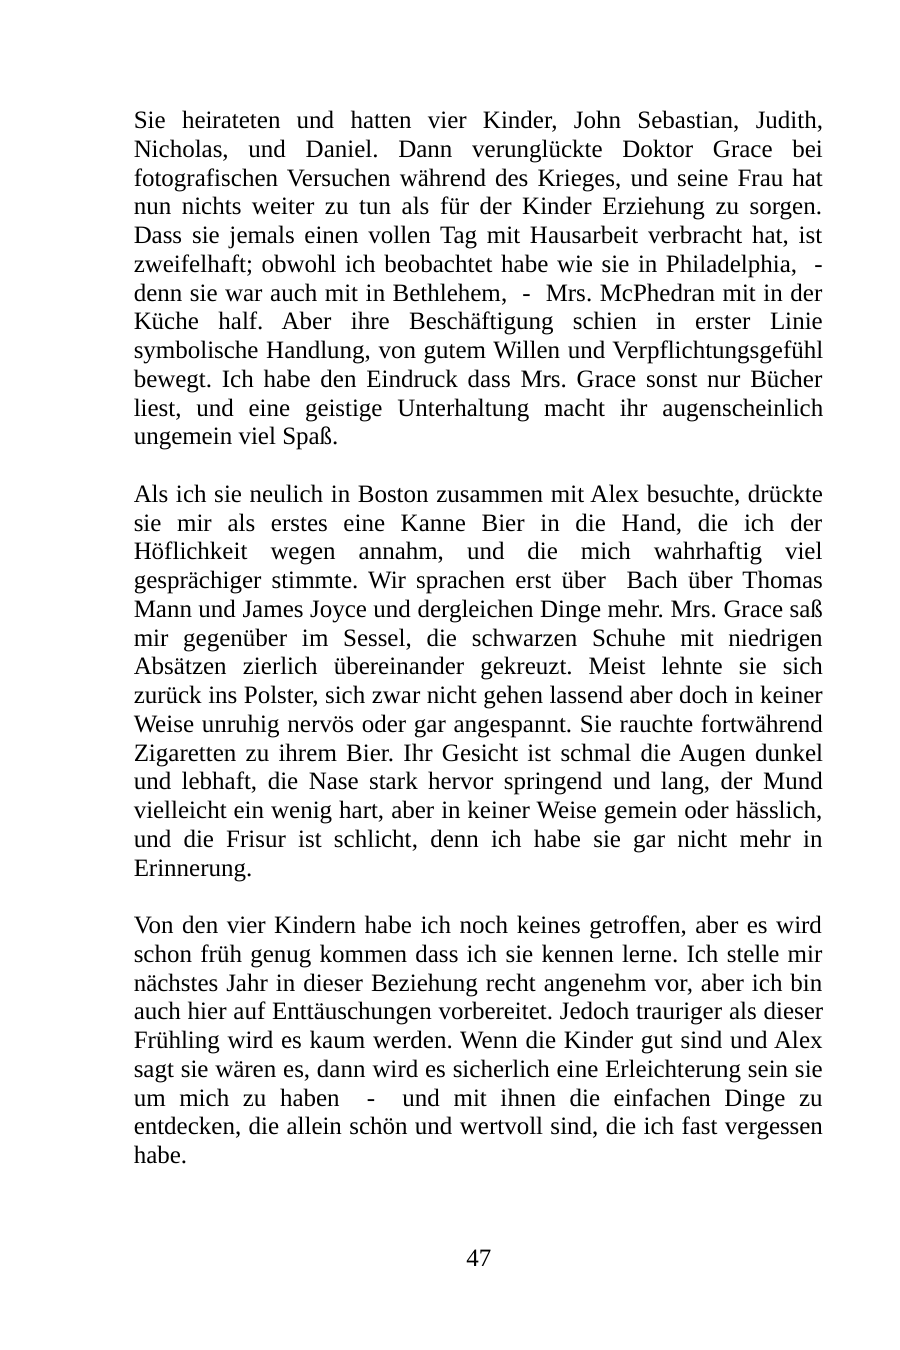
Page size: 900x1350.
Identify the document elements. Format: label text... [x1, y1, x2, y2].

text Von den vier Kindern habe ich noch keines getroffen, aber es wird schon früh genug kommen dass ich sie kennen lerne. Ich stelle mir nächstes Jahr in dieser Beziehung recht angenehm vor, aber ich bin auch hier auf Enttäuschungen vorbereitet. Jedoch trauriger als dieser Frühling wird es kaum werden. Wenn die Kinder gut sind und Alex sagt sie wären es, dann wird es sicherlich eine Erleichterung sein sie um mich zu haben - und mit ihnen die einfachen Dinge zu entdecken, die allein schön und wertvoll sind, die ich fast vergessen habe. [133, 910, 823, 1169]
text Als ich sie neulich in Boston zusammen mit Alex besuchte, drückte sie mir als erstes eine Kanne Bier in die Hand, die ich der Höflichkeit wegen annahm, und die mich wahrhaftig viel gesprächiger stimmte. Wir sprachen erst über Bach über Thomas Mann und James Joyce und dergleichen Dinge mehr. Mrs. Grace saß mir gegenüber im Sessel, die schwarzen Schuhe mit niedrigen Absätzen zierlich übereinander gekreuzt. Meist lehnte sie sich zurück ins Polster, sich zwar nicht gehen lassend aber doch in keiner Weise unruhig nervös oder gar angespannt. Sie rauchte fortwährend Zigaretten zu ihrem Bier. Ihr Gesicht ist schmal die Augen dunkel und lebhaft, die Nase stark hervor springend und lang, der Mund vielleicht ein wenig hart, aber in keiner Weise gemein oder hässlich, und die Frisur ist schlicht, denn ich habe sie gar nicht mehr in Erinnerung. [133, 479, 823, 881]
text Sie heirateten und hatten vier Kinder, John Sebastian, Judith, Nicholas, und Daniel. Dann verunglückte Doktor Grace bei fotografischen Versuchen während des Krieges, und seine Frau hat nun nichts weiter zu tun als für der Kinder Erziehung zu sorgen. Dass sie jemals einen vollen Tag mit Hausarbeit verbracht hat, ist zweifelhaft; obwohl ich beobachtet habe wie sie in Philadelphia, - denn sie war auch mit in Bethlehem, - Mrs. McPhedran mit in der Küche half. Aber ihre Beschäftigung schien in erster Linie symbolische Handlung, von gutem Willen und Verpflichtungsgefühl bewegt. Ich habe den Eindruck dass Mrs. Grace sonst nur Bücher liest, und eine geistige Unterhaltung macht ihr augenscheinlich ungemein viel Spaß. [133, 105, 823, 450]
